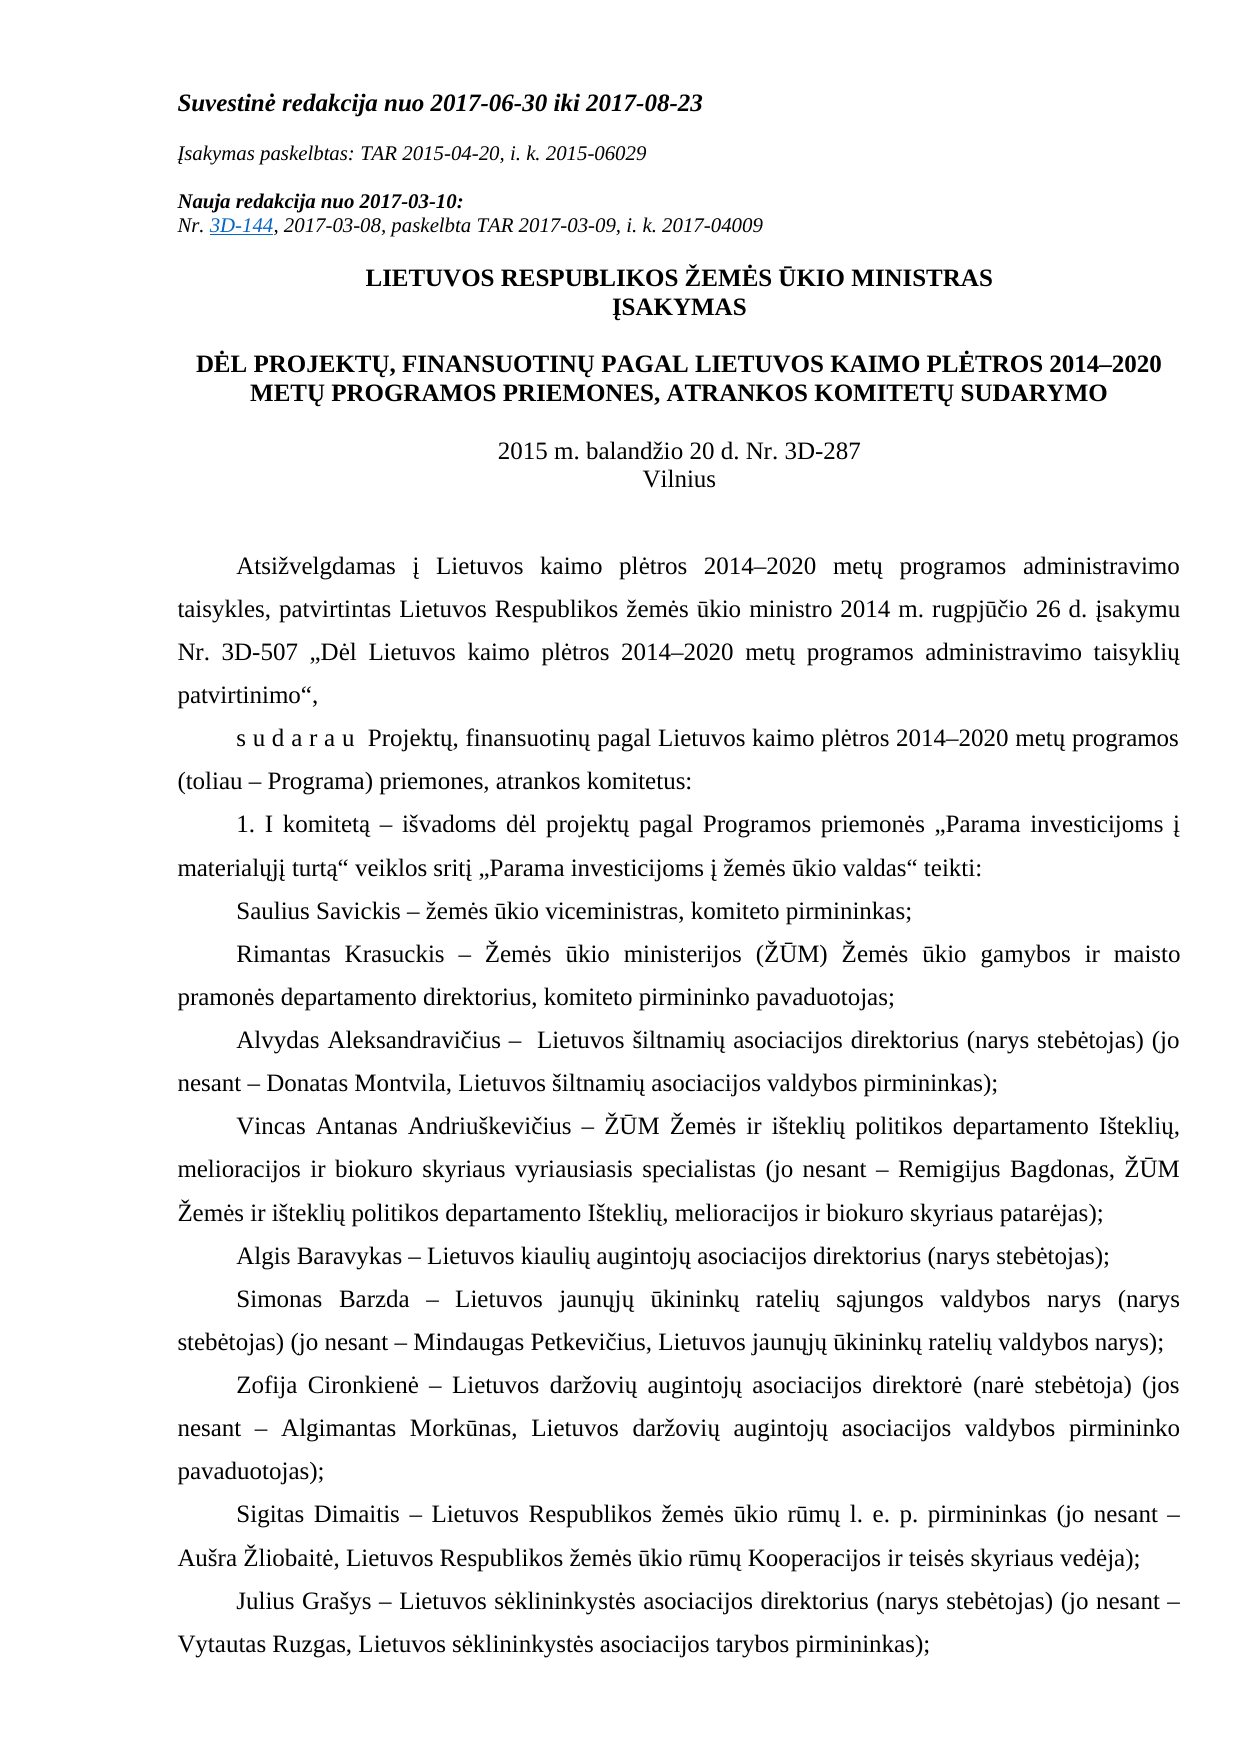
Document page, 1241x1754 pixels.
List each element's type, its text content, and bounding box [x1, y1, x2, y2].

text Vilnius [177, 464, 1181, 493]
text LIETUVOS RESPUBLIKOS ŽEMĖS ŪKIO MINISTRAS [177, 263, 1181, 292]
text 2015 m. balandžio 20 d. Nr. 3D-287 [177, 436, 1181, 464]
text Įsakymas paskelbtas: TAR 2015-04-20, i. k. 2015-06029 [177, 141, 1181, 165]
text Atsižvelgdamas į Lietuvos kaimo plėtros 2014–2020 metų programos administravimo taisykles, patvirtintas Lietuvos Respublikos žemės ūkio ministro 2014 m. rugpjūčio 26 d. įsakymu Nr. 3D-507 „Dėl Lietuvos kaimo plėtros 2014–2020 metų programos administravimo taisyklių patvirtinimo“, [177, 551, 1181, 709]
text Rimantas Krasuckis – Žemės ūkio ministerijos (ŽŪM) Žemės ūkio gamybos ir maisto pramonės departamento direktorius, komiteto pirmininko pavaduotojas; [177, 939, 1181, 1011]
text 1. I komitetą – išvadoms dėl projektų pagal Programos priemonės „Parama investicijoms į materialųjį turtą“ veiklos sritį „Parama investicijoms į žemės ūkio valdas“ teikti: [177, 809, 1181, 881]
text Zofija Cironkienė – Lietuvos daržovių augintojų asociacijos direktorė (narė stebėtoja) (jos nesant – Algimantas Morkūnas, Lietuvos daržovių augintojų asociacijos valdybos pirmininko pavaduotojas); [177, 1370, 1181, 1485]
text Nauja redakcija nuo 2017-03-10: [177, 189, 1181, 213]
text s u d a r a u Projektų, finansuotinų pagal Lietuvos kaimo plėtros 2014–2020 metų programos (toliau – Programa) priemones, atrankos komitetus: [177, 723, 1181, 795]
text Julius Grašys – Lietuvos sėklininkystės asociacijos direktorius (narys stebėtojas) (jo nesant – Vytautas Ruzgas, Lietuvos sėklininkystės asociacijos tarybos pirmininkas); [177, 1586, 1181, 1658]
text Alvydas Aleksandravičius – Lietuvos šiltnamių asociacijos direktorius (narys stebėtojas) (jo nesant – Donatas Montvila, Lietuvos šiltnamių asociacijos valdybos pirmininkas); [177, 1025, 1181, 1097]
text Algis Baravykas – Lietuvos kiaulių augintojų asociacijos direktorius (narys stebėtojas); [177, 1241, 1181, 1269]
text Vincas Antanas Andriuškevičius – ŽŪM Žemės ir išteklių politikos departamento Išteklių, melioracijos ir biokuro skyriaus vyriausiasis specialistas (jo nesant – Remigijus Bagdonas, ŽŪM Žemės ir išteklių politikos departamento Išteklių, melioracijos ir biokuro skyriaus patarėjas); [177, 1111, 1181, 1226]
text DĖL PROJEKTŲ, FINANSUOTINŲ PAGAL LIETUVOS KAIMO PLĖTROS 2014–2020 METŲ PROGRAMOS PRIEMONES, ATRANKOS KOMITETŲ SUDARYMO [177, 349, 1181, 407]
text Sigitas Dimaitis – Lietuvos Respublikos žemės ūkio rūmų l. e. p. pirmininkas (jo nesant – Aušra Žliobaitė, Lietuvos Respublikos žemės ūkio rūmų Kooperacijos ir teisės skyriaus vedėja); [177, 1499, 1181, 1571]
text Simonas Barzda – Lietuvos jaunųjų ūkininkų ratelių sąjungos valdybos narys (narys stebėtojas) (jo nesant – Mindaugas Petkevičius, Lietuvos jaunųjų ūkininkų ratelių valdybos narys); [177, 1284, 1181, 1356]
text ĮSAKYMAS [177, 292, 1181, 321]
text Nr. 3D-144, 2017-03-08, paskelbta TAR 2017-03-09, i. k. 2017-04009 [177, 213, 1181, 237]
text Suvestinė redakcija nuo 2017-06-30 iki 2017-08-23 [177, 88, 1181, 117]
text Saulius Savickis – žemės ūkio viceministras, komiteto pirmininkas; [177, 896, 1181, 924]
